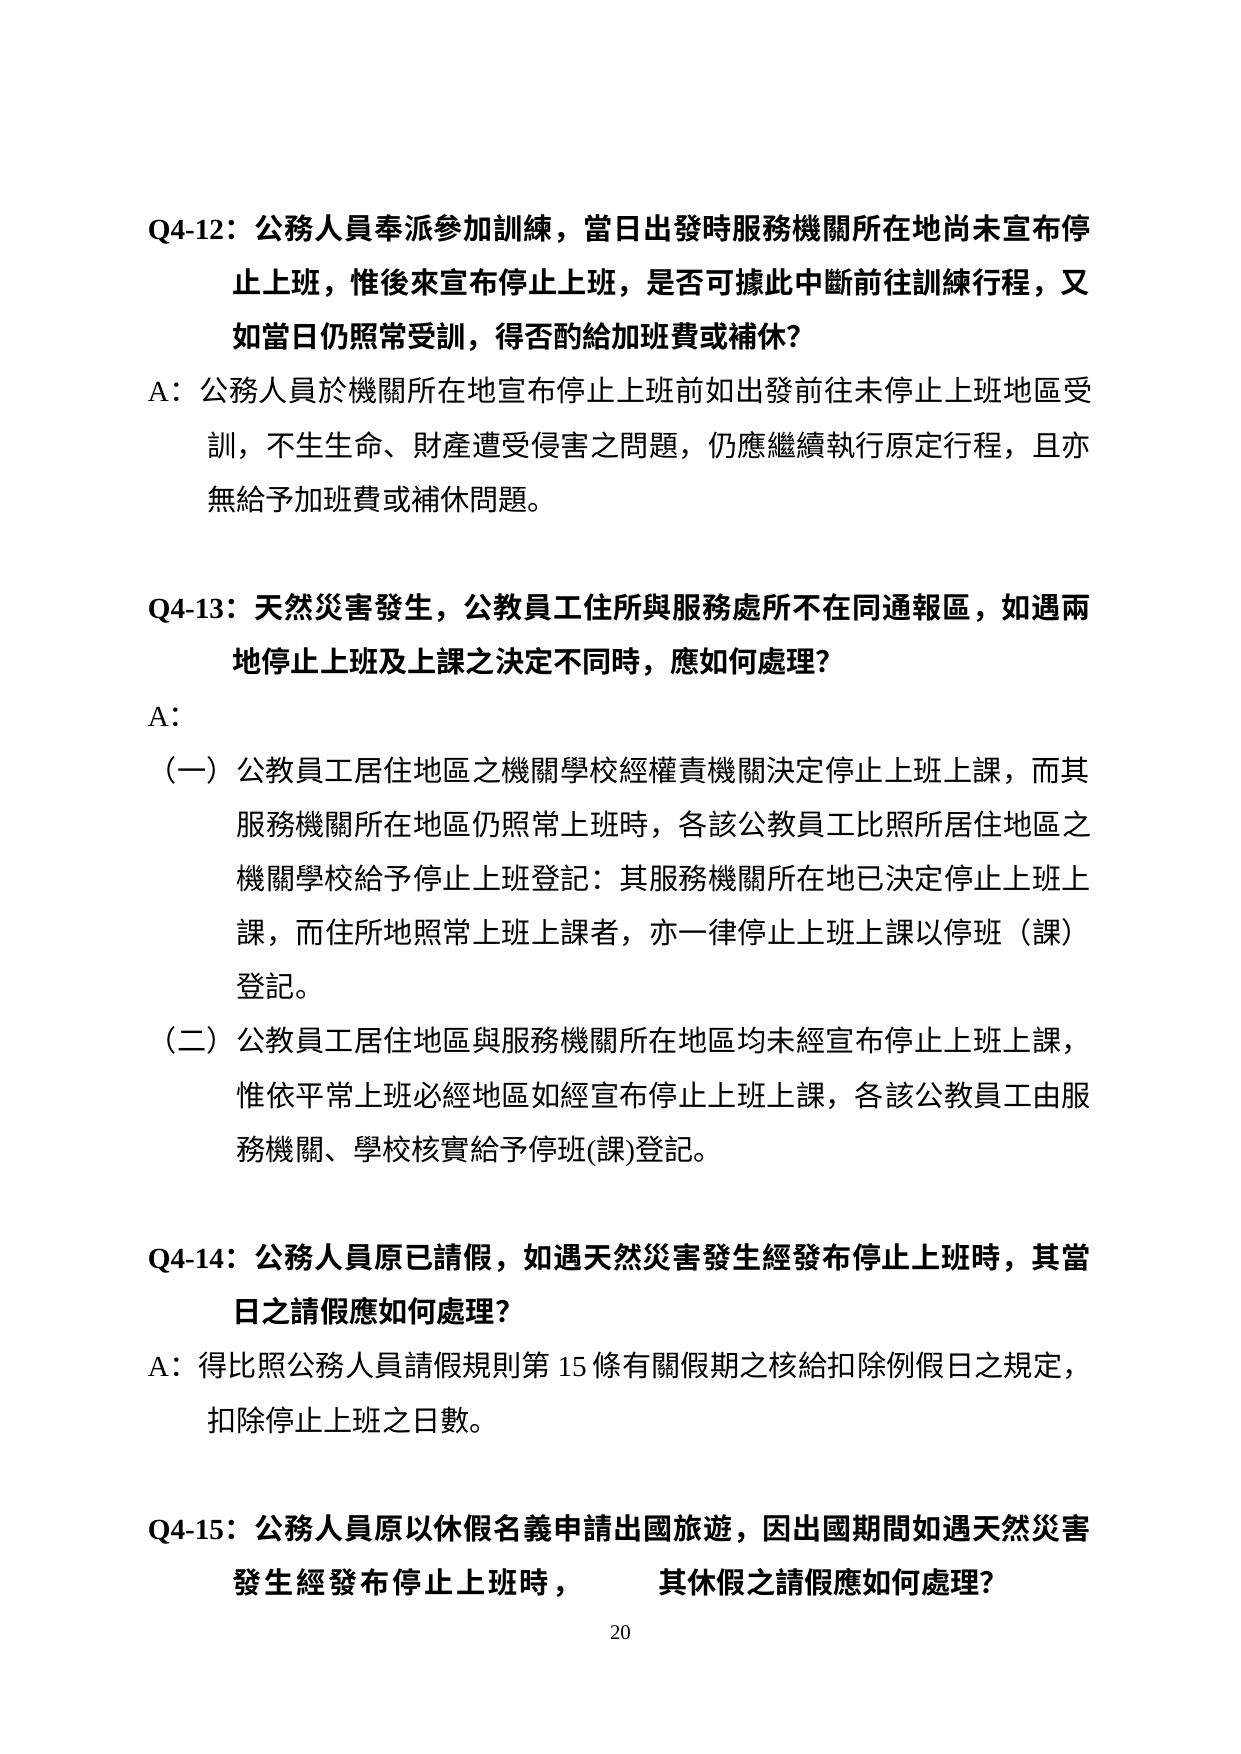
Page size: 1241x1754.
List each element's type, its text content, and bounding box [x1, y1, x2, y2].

text （一）公教員工居住地區之機關學校經權責機關決定停止上班上課，而其服務機關所在地區仍照常上班時，各該公教員工比照所居住地區之機關學校給予停止上班登記：其服務機關所在地已決定停止上班上課，而住所地照常上班上課者，亦一律停止上班上課以停班（課）登記。 [148, 738, 1092, 1008]
text A：得比照公務人員請假規則第15條有關假期之核給扣除例假日之規定，扣除停止上班之日數。 [148, 1333, 1092, 1442]
text A：公務人員於機關所在地宣布停止上班前如出發前往未停止上班地區受訓，不生生命、財產遭受侵害之問題，仍應繼續執行原定行程，且亦無給予加班費或補休問題。 [148, 358, 1092, 521]
text Q4-14：公務人員原已請假，如遇天然災害發生經發布停止上班時，其當日之請假應如何處理？ [148, 1225, 1092, 1333]
text A： [148, 683, 1092, 738]
text Q4-13：天然災害發生，公教員工住所與服務處所不在同通報區，如遇兩地停止上班及上課之決定不同時，應如何處理？ [148, 575, 1092, 683]
text （二）公教員工居住地區與服務機關所在地區均未經宣布停止上班上課，惟依平常上班必經地區如經宣布停止上班上課，各該公教員工由服務機關、學校核實給予停班(課)登記。 [148, 1008, 1092, 1171]
text Q4-12：公務人員奉派參加訓練，當日出發時服務機關所在地尚未宣布停止上班，惟後來宣布停止上班，是否可據此中斷前往訓練行程，又如當日仍照常受訓，得否酌給加班費或補休？ [148, 196, 1092, 358]
text Q4-15：公務人員原以休假名義申請出國旅遊，因出國期間如遇天然災害發生經發布停止上班時，其休假之請假應如何處理？ [148, 1496, 1092, 1604]
